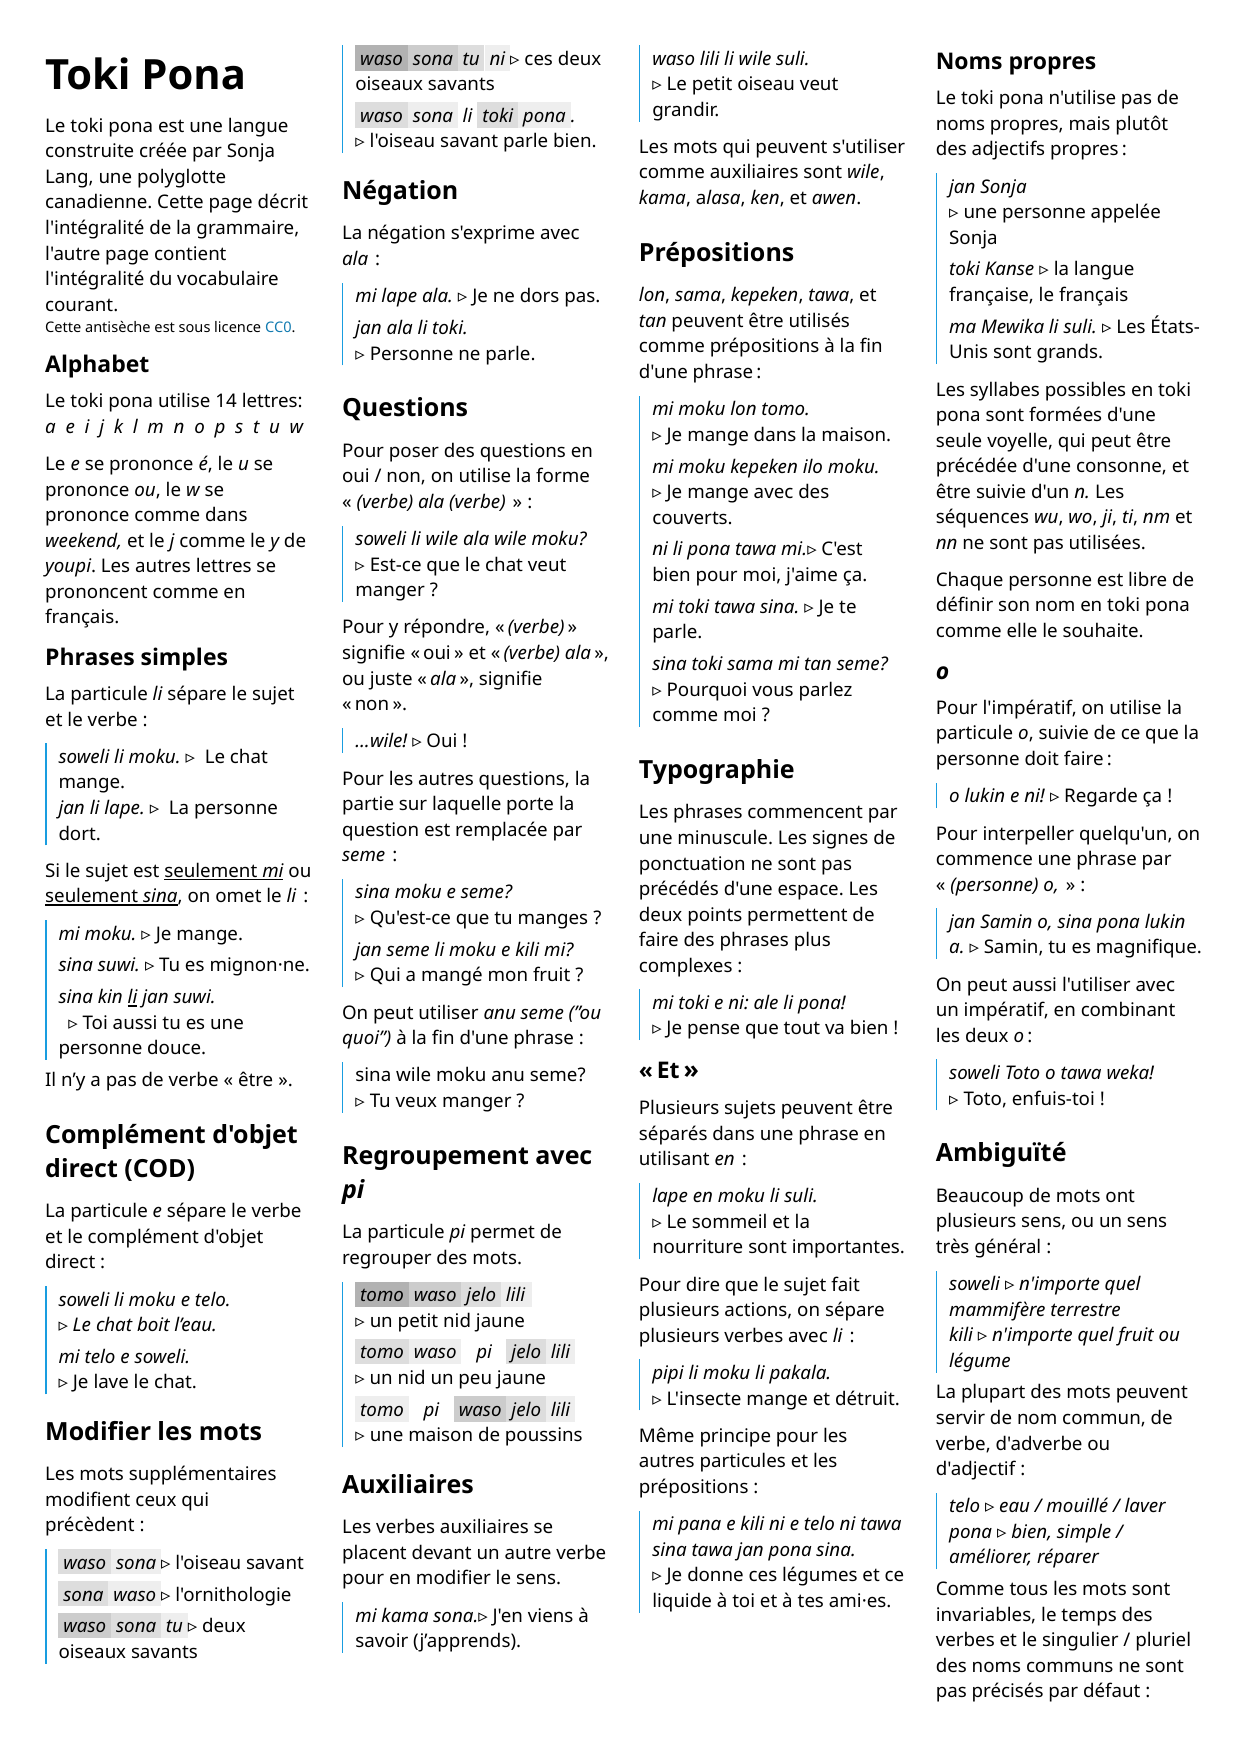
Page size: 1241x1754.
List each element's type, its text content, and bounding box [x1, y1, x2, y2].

text La négation s'exprime avec ala : [342, 220, 609, 271]
text Beaucoup de mots ont plusieurs sens, ou un sens très général : [936, 1182, 1202, 1259]
subtitle Modifier les mots [45, 1414, 312, 1448]
text sina suwi. ▹ Tu es mignon·ne. [47, 952, 312, 977]
text Le toki pona utilise 14 lettres: a e i j k l m n o p s t u w [45, 388, 312, 439]
text o lukin e ni! ▹ Regarde ça ! [936, 782, 1202, 808]
text Pour dire que le sujet fait plusieurs actions, on sépare plusieurs verbes avec li : [639, 1271, 906, 1348]
text waso sona ▹ l'oiseau savant [47, 1549, 312, 1574]
text sina kin li jan suwi. ▹ Toi aussi tu es une personne douce. [47, 983, 312, 1060]
text Pour interpeller quelqu'un, on commence une phrase par « (personne) o, » : [936, 820, 1202, 896]
text toki Kanse ▹ la langue française, le français [937, 256, 1202, 307]
text ni li pona tawa mi.▹ C'est bien pour moi, j'aime ça. [640, 536, 906, 587]
text La plupart des mots peuvent servir de nom commun, de verbe, d'adverbe ou d'adjectif : [936, 1379, 1202, 1481]
text tomo waso jelo lili ▹ un petit nid jaune [343, 1282, 609, 1333]
text Pour l'impératif, on utilise la particule o, suivie de ce que la personne doit faire : [936, 694, 1202, 771]
text Plusieurs sujets peuvent être séparés dans une phrase en utilisant en : [639, 1094, 906, 1171]
text waso sona tu ▹ deux oiseaux savants [47, 1613, 312, 1664]
text On peut aussi l'utiliser avec un impératif, en combinant les deux o : [936, 971, 1202, 1047]
text jan Sonja ▹ une personne appelée Sonja [937, 173, 1202, 249]
subtitle Regroupement avec pi [342, 1138, 609, 1206]
text mi pana e kili ni e telo ni tawa sina tawa jan pona sina. ▹ Je donne ces légumes et ce liquide à toi et à tes ami·es. [640, 1511, 906, 1613]
subtitle Noms propres [936, 45, 1202, 76]
subtitle « Et » [639, 1052, 906, 1086]
text lape en moku li suli. ▹ Le sommeil et la nourriture sont importantes. [640, 1183, 906, 1259]
text tomo waso pi jelo lili ▹ un nid un peu jaune [343, 1339, 609, 1390]
text mi moku lon tomo. ▹ Je mange dans la maison. [640, 396, 906, 447]
subtitle Questions [342, 390, 609, 424]
text ma Mewika li suli. ▹ Les États-Unis sont grands. [937, 313, 1202, 364]
text Les verbes auxiliaires se placent devant un autre verbe pour en modifier le sens. [342, 1513, 609, 1590]
text La particule li sépare le sujet et le verbe : [45, 680, 312, 731]
text Pour les autres questions, la partie sur laquelle porte la question est remplacée par seme : [342, 765, 609, 867]
text sona waso ▹ l'ornithologie [47, 1581, 312, 1606]
text soweli ▹ n'importe quel mammifère terrestre kili ▹ n'importe quel fruit ou légume [937, 1271, 1202, 1373]
text mi telo e soweli. ▹ Je lave le chat. [47, 1343, 312, 1394]
text Pour poser des questions en oui / non, on utilise la forme « (verbe) ala (verbe) » : [342, 437, 609, 514]
subtitle Typographie [639, 752, 906, 786]
text sina toki sama mi tan seme? ▹ Pourquoi vous parlez comme moi ? [640, 650, 906, 727]
text Les syllabes possibles en toki pona sont formées d'une seule voyelle, qui peut être précédée d'une consonne, et être suivie d'un n. Les séquences wu, wo, ji, ti, nm et nn ne sont pas utilisées. [936, 376, 1202, 554]
text soweli li moku. ▹ Le chat mange. [47, 743, 312, 794]
text sina moku e seme? ▹ Qu'est-ce que tu manges ? [343, 879, 609, 930]
text soweli li moku e telo. ▹ Le chat boit l’eau. [47, 1286, 312, 1337]
text Les mots qui peuvent s'utiliser comme auxiliaires sont wile, kama, alasa, ken, et awen. [639, 133, 906, 210]
text mi toki e ni: ale li pona! [640, 989, 906, 1015]
text Le toki pona est une langue construite créée par Sonja Lang, une polyglotte canadienne. Cette page décrit l'intégralité de la grammaire, l'autre page contient l'intégralité du vocabulaire courant. Cette antisèche est sous licence CC0. [45, 112, 312, 336]
text Il n’y a pas de verbe « être ». [45, 1066, 312, 1092]
text waso sona tu ni ▹ ces deux oiseaux savants [343, 45, 609, 96]
text sina wile moku anu seme? ▹ Tu veux manger ? [343, 1062, 609, 1113]
text Même principe pour les autres particules et les prépositions : [639, 1422, 906, 1499]
text …wile! ▹ Oui ! [343, 728, 609, 753]
text waso sona li toki pona . ▹ l'oiseau savant parle bien. [343, 102, 609, 153]
subtitle Complément d'objet direct (COD) [45, 1117, 312, 1185]
text mi moku kepeken ilo moku. ▹ Je mange avec des couverts. [640, 453, 906, 529]
text mi lape ala. ▹ Je ne dors pas. [342, 282, 609, 308]
subtitle o [936, 654, 1202, 686]
text pipi li moku li pakala. ▹ L'insecte mange et détruit. [640, 1359, 906, 1410]
text mi toki tawa sina. ▹ Je te parle. [640, 593, 906, 644]
text Toki Pona [45, 45, 312, 102]
text Comme tous les mots sont invariables, le temps des verbes et le singulier / pluriel des noms communs ne sont pas précisés par défaut : [936, 1576, 1202, 1703]
text jan Samin o, sina pona lukin a. ▹ Samin, tu es magnifique. [937, 908, 1202, 959]
text jan seme li moku e kili mi? ▹ Qui a mangé mon fruit ? [343, 936, 609, 987]
text lon, sama, kepeken, tawa, et tan peuvent être utilisés comme prépositions à la fin d'une phrase : [639, 282, 906, 384]
text Pour y répondre, « (verbe) » signifie « oui » et « (verbe) ala », ou juste « ala », signifie « non ». [342, 614, 609, 716]
text Les phrases commencent par une minuscule. Les signes de ponctuation ne sont pas précédés d'une espace. Les deux points permettent de faire des phrases plus complexes : [639, 799, 906, 977]
text Chaque personne est libre de définir son nom en toki pona comme elle le souhaite. [936, 566, 1202, 643]
text On peut utiliser anu seme (”ou quoi”) à la fin d'une phrase : [342, 999, 609, 1050]
subtitle Phrases simples [45, 641, 312, 672]
text mi moku. ▹ Je mange. [47, 920, 312, 945]
text jan ala li toki. ▹ Personne ne parle. [343, 314, 609, 365]
text La particule pi permet de regrouper des mots. [342, 1219, 609, 1270]
text tomo pi waso jelo lili ▹ une maison de poussins [343, 1396, 609, 1447]
text soweli li wile ala wile moku? ▹ Est-ce que le chat veut manger ? [343, 526, 609, 602]
subtitle Alphabet [45, 348, 312, 379]
text waso lili li wile suli. ▹ Le petit oiseau veut grandir. [640, 45, 906, 122]
text La particule e sépare le verbe et le complément d'objet direct : [45, 1198, 312, 1274]
text Les mots supplémentaires modifient ceux qui précèdent : [45, 1461, 312, 1537]
subtitle Ambiguïté [936, 1135, 1202, 1169]
text telo ▹ eau / mouillé / laver pona ▹ bien, simple / améliorer, réparer [937, 1493, 1202, 1569]
text jan li lape. ▹ La personne dort. [47, 794, 312, 845]
subtitle Auxiliaires [342, 1466, 609, 1501]
subtitle Négation [342, 173, 609, 207]
text soweli Toto o tawa weka! ▹ Toto, enfuis-toi ! [937, 1059, 1202, 1110]
text mi kama sona.▹ J'en viens à savoir (j’apprends). [343, 1602, 609, 1653]
subtitle Prépositions [639, 235, 906, 269]
text Le e se prononce é, le u se prononce ou, le w se prononce comme dans weekend, et le j comme le y de youpi. Les autres lettres se prononcent comme en français. [45, 450, 312, 629]
text Le toki pona n'utilise pas de noms propres, mais plutôt des adjectifs propres : [936, 84, 1202, 161]
text ▹ Je pense que tout va bien ! [640, 1015, 906, 1040]
text Si le sujet est seulement mi ou seulement sina, on omet le li : [45, 857, 312, 908]
